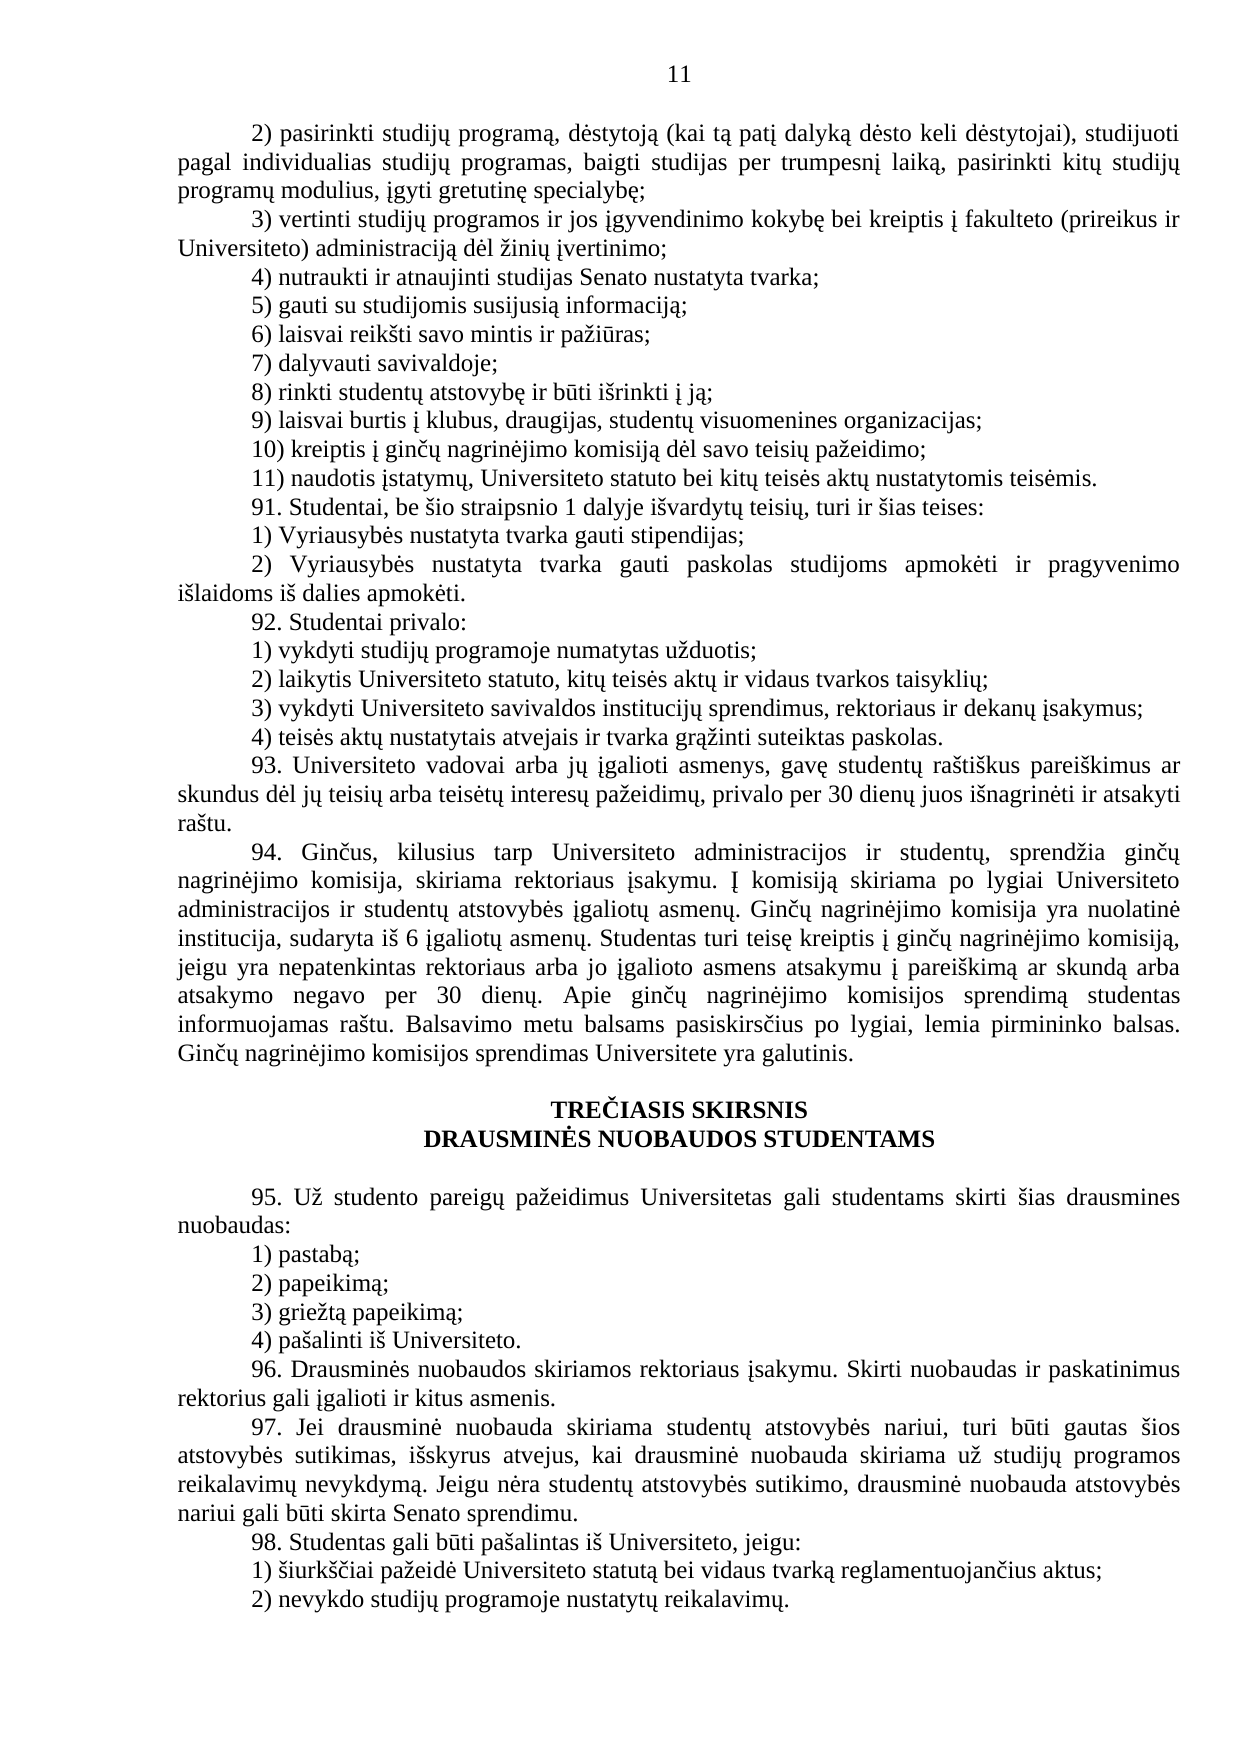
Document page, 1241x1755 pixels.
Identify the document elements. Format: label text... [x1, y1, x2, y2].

text 4) nutraukti ir atnaujinti studijas Senato nustatyta tvarka; [177, 262, 1181, 291]
text 3) vykdyti Universiteto savivaldos institucijų sprendimus, rektoriaus ir dekanų įsakymus; [177, 693, 1181, 722]
text 8) rinkti studentų atstovybę ir būti išrinkti į ją; [177, 377, 1181, 406]
text 2) pasirinkti studijų programą, dėstytoją (kai tą patį dalyką dėsto keli dėstytojai), studijuoti pagal individualias studijų programas, baigti studijas per trumpesnį laiką, pasirinkti kitų studijų programų modulius, įgyti gretutinę specialybę; [177, 118, 1181, 204]
text 7) dalyvauti savivaldoje; [177, 348, 1181, 377]
text 10) kreiptis į ginčų nagrinėjimo komisiją dėl savo teisių pažeidimo; [177, 434, 1181, 463]
text 5) gauti su studijomis susijusią informaciją; [177, 291, 1181, 319]
text 3) griežtą papeikimą; [177, 1297, 1181, 1326]
text 95. Už studento pareigų pažeidimus Universitetas gali studentams skirti šias drausmines nuobaudas: [177, 1182, 1181, 1239]
text 97. Jei drausminė nuobauda skiriama studentų atstovybės nariui, turi būti gautas šios atstovybės sutikimas, išskyrus atvejus, kai drausminė nuobauda skiriama už studijų programos reikalavimų nevykdymą. Jeigu nėra studentų atstovybės sutikimo, drausminė nuobauda atstovybės nariui gali būti skirta Senato sprendimu. [177, 1412, 1181, 1527]
text 93. Universiteto vadovai arba jų įgalioti asmenys, gavę studentų raštiškus pareiškimus ar skundus dėl jų teisių arba teisėtų interesų pažeidimų, privalo per 30 dienų juos išnagrinėti ir atsakyti raštu. [177, 751, 1181, 837]
text 4) teisės aktų nustatytais atvejais ir tvarka grąžinti suteiktas paskolas. [177, 722, 1181, 751]
text 96. Drausminės nuobaudos skiriamos rektoriaus įsakymu. Skirti nuobaudas ir paskatinimus rektorius gali įgalioti ir kitus asmenis. [177, 1354, 1181, 1412]
text 98. Studentas gali būti pašalintas iš Universiteto, jeigu: [177, 1527, 1181, 1556]
text 1) Vyriausybės nustatyta tvarka gauti stipendijas; [177, 521, 1181, 549]
text TREČIASIS SKIRSNIS [177, 1096, 1181, 1124]
text Drausminės nuobaudos studentams [177, 1124, 1181, 1153]
text 4) pašalinti iš Universiteto. [177, 1326, 1181, 1354]
text 11) naudotis įstatymų, Universiteto statuto bei kitų teisės aktų nustatytomis teisėmis. [177, 463, 1181, 492]
text 1) šiurkščiai pažeidė Universiteto statutą bei vidaus tvarką reglamentuojančius aktus; [177, 1556, 1181, 1584]
text 2) Vyriausybės nustatyta tvarka gauti paskolas studijoms apmokėti ir pragyvenimo išlaidoms iš dalies apmokėti. [177, 549, 1181, 607]
text 3) vertinti studijų programos ir jos įgyvendinimo kokybę bei kreiptis į fakulteto (prireikus ir Universiteto) administraciją dėl žinių įvertinimo; [177, 204, 1181, 262]
text 92. Studentai privalo: [177, 607, 1181, 636]
text 1) pastabą; [177, 1239, 1181, 1268]
text 94. Ginčus, kilusius tarp Universiteto administracijos ir studentų, sprendžia ginčų nagrinėjimo komisija, skiriama rektoriaus įsakymu. Į komisiją skiriama po lygiai Universiteto administracijos ir studentų atstovybės įgaliotų asmenų. Ginčų nagrinėjimo komisija yra nuolatinė institucija, sudaryta iš 6 įgaliotų asmenų. Studentas turi teisę kreiptis į ginčų nagrinėjimo komisiją, jeigu yra nepatenkintas rektoriaus arba jo įgalioto asmens atsakymu į pareiškimą ar skundą arba atsakymo negavo per 30 dienų. Apie ginčų nagrinėjimo komisijos sprendimą studentas informuojamas raštu. Balsavimo metu balsams pasiskirsčius po lygiai, lemia pirmininko balsas. Ginčų nagrinėjimo komisijos sprendimas Universitete yra galutinis. [177, 837, 1181, 1067]
text 6) laisvai reikšti savo mintis ir pažiūras; [177, 319, 1181, 348]
text 2) nevykdo studijų programoje nustatytų reikalavimų. [177, 1584, 1181, 1613]
text 2) papeikimą; [177, 1268, 1181, 1297]
text 2) laikytis Universiteto statuto, kitų teisės aktų ir vidaus tvarkos taisyklių; [177, 664, 1181, 693]
text 9) laisvai burtis į klubus, draugijas, studentų visuomenines organizacijas; [177, 406, 1181, 434]
text 91. Studentai, be šio straipsnio 1 dalyje išvardytų teisių, turi ir šias teises: [177, 492, 1181, 521]
text 1) vykdyti studijų programoje numatytas užduotis; [177, 636, 1181, 664]
